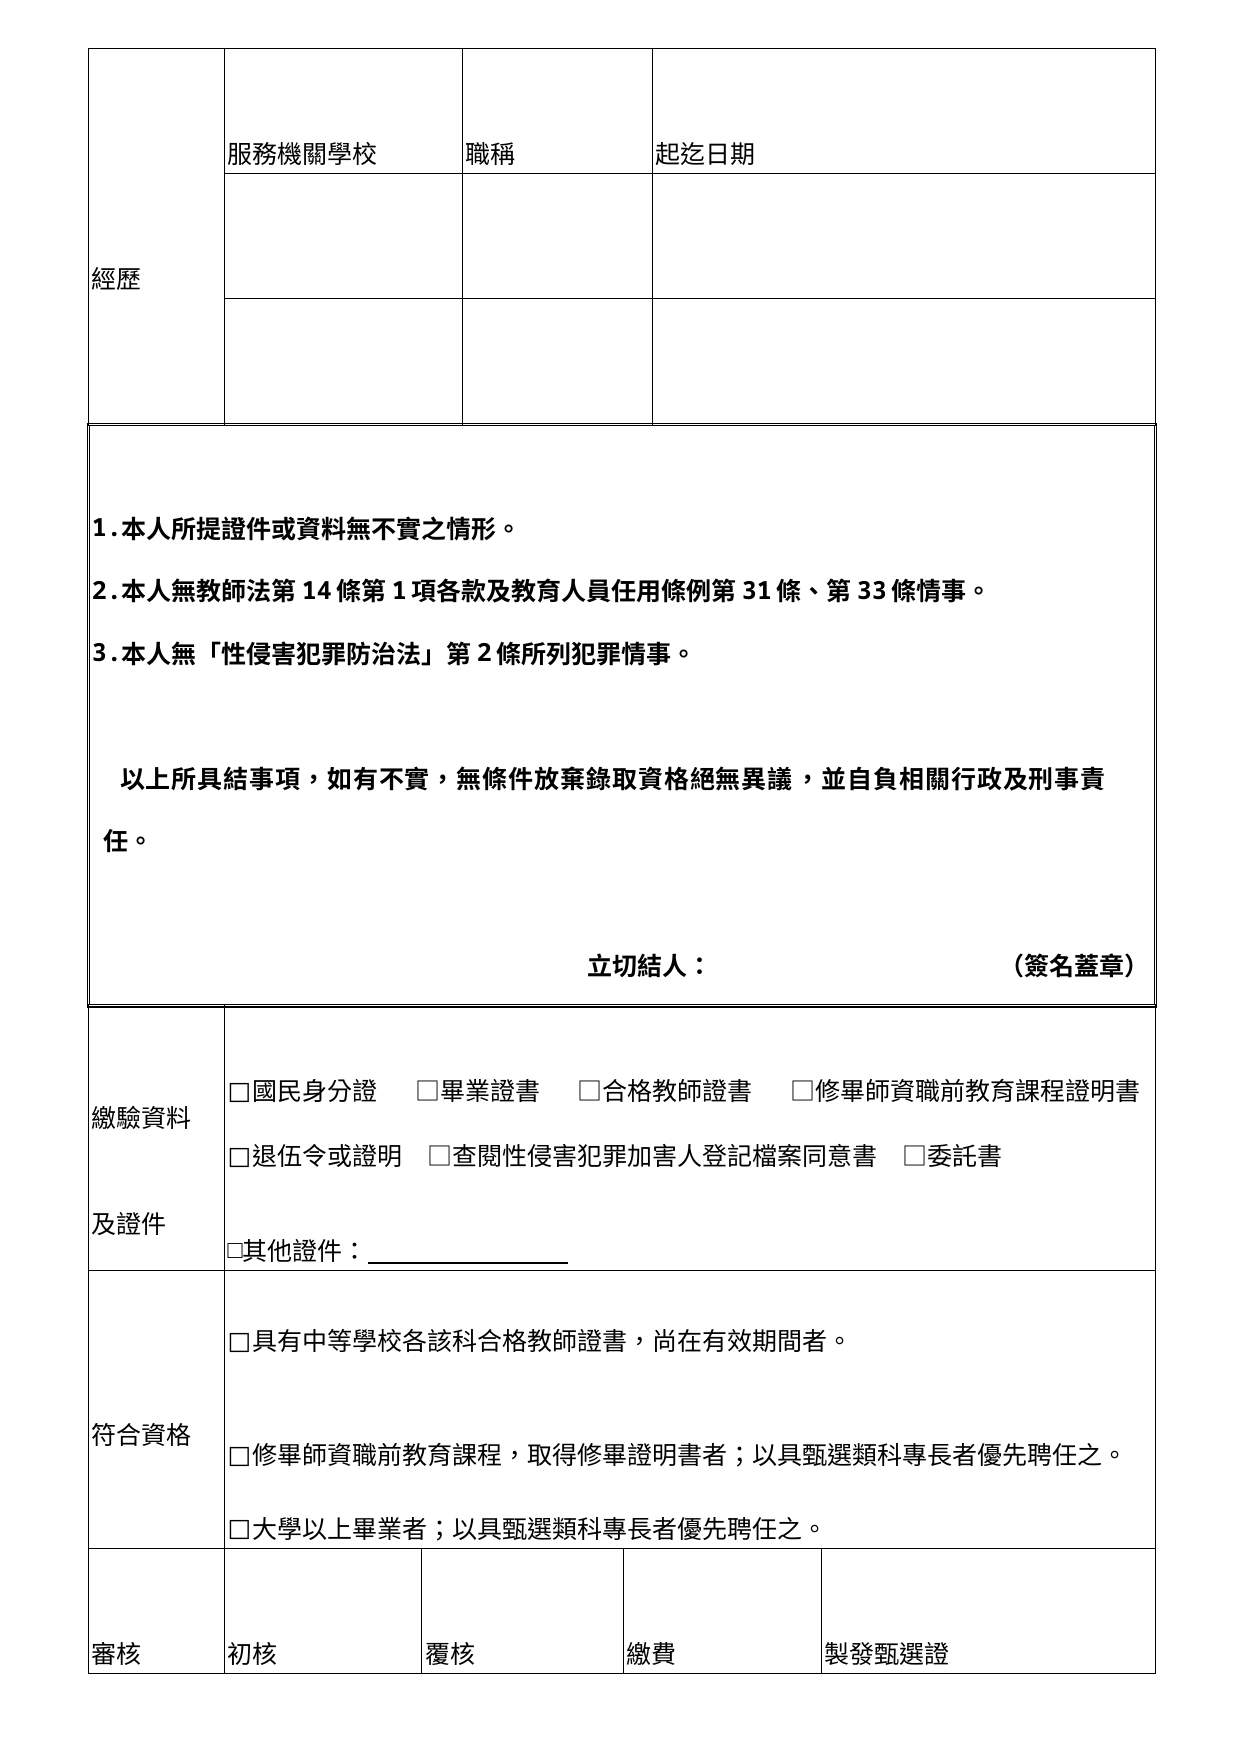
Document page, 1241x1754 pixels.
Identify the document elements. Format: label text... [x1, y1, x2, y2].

table_cell [463, 299, 652, 423]
table_cell 審核 [89, 1549, 224, 1673]
table_cell 覆核 [422, 1549, 623, 1673]
table_cell 國民身分證 □畢業證書 □合格教師證書 □修畢師資職前教育課程證明書 退伍令或證明 □查閱性侵害犯罪加害人登記檔案同意書 □委託書 □其他證件： [225, 1008, 1155, 1270]
table_cell 職稱 [463, 49, 652, 173]
table_cell 符合資格 [89, 1271, 224, 1548]
table_cell 繳驗資料 及證件 [89, 1008, 224, 1270]
table_cell [653, 299, 1155, 423]
table_cell [225, 174, 462, 298]
table_cell 初核 [225, 1549, 421, 1673]
table_cell [463, 174, 652, 298]
table_cell [225, 299, 462, 423]
table_cell 起迄日期 [653, 49, 1155, 173]
table_cell 1.本人所提證件或資料無不實之情形。 2.本人無教師法第14條第1項各款及教育人員任用條例第31條、第33條情事。 3.本人無「性侵害犯罪防治法」第2條所列犯罪情事。 立切結人： （簽名蓋章） [90, 426, 1154, 1004]
table_header 以上所具結事項，如有不實，無條件放棄錄取資格絕無異議，並自負相關行政及刑事責任。 [92, 674, 1117, 861]
table_cell 經歷 [89, 49, 224, 423]
table_cell 繳費 [624, 1549, 821, 1673]
table_cell 服務機關學校 [225, 49, 462, 173]
table_cell 製發甄選證 [822, 1549, 1155, 1673]
table_cell [653, 174, 1155, 298]
table_cell 具有中等學校各該科合格教師證書，尚在有效期間者。 修畢師資職前教育課程，取得修畢證明書者；以具甄選類科專長者優先聘任之。 大學以上畢業者；以具甄選類科專長者優先聘任之。 [225, 1271, 1155, 1548]
